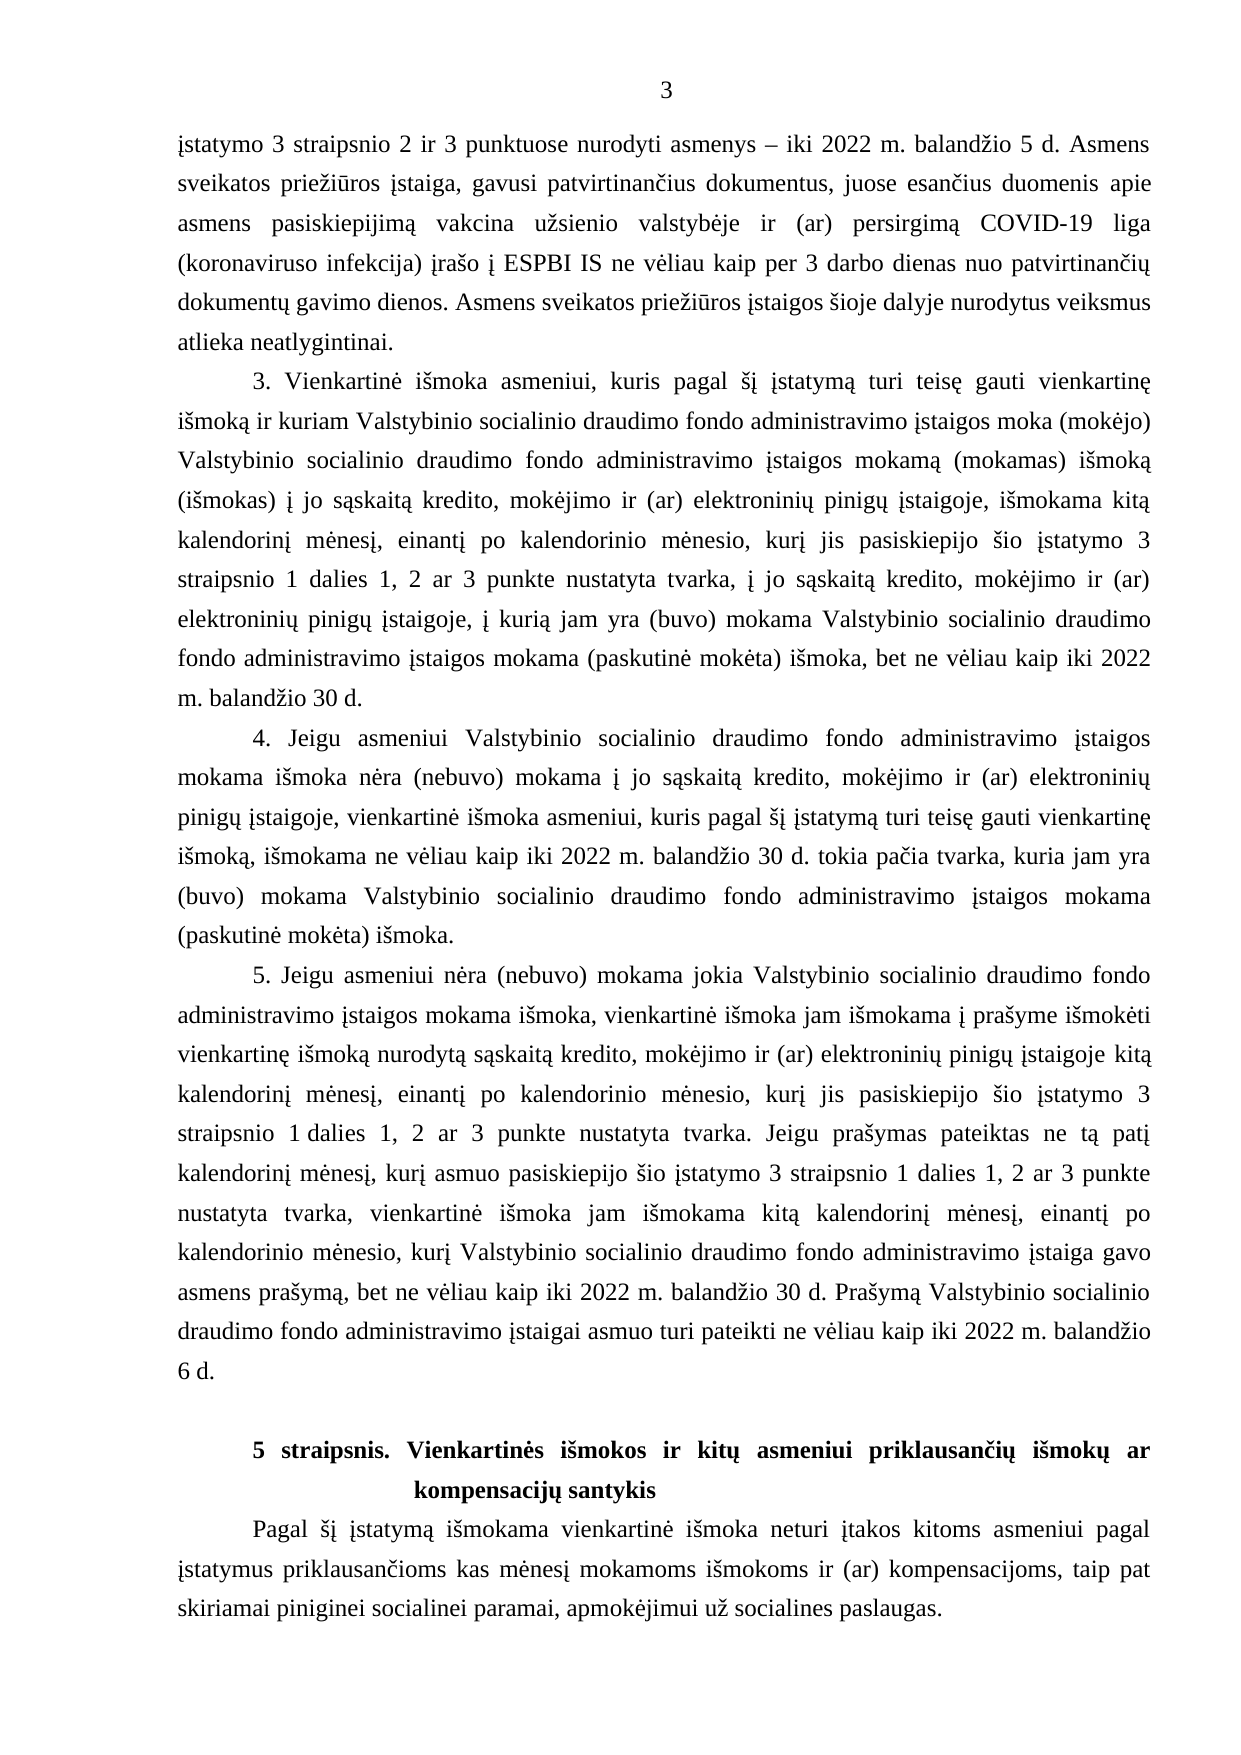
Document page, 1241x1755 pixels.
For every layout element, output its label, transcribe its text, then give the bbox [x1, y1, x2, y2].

text 5 straipsnis. Vienkartinės išmokos ir kitų asmeniui priklausančių išmokų ar kompensacijų santykis [252, 1424, 1152, 1503]
text 4. Jeigu asmeniui Valstybinio socialinio draudimo fondo administravimo įstaigos mokama išmoka nėra (nebuvo) mokama į jo sąskaitą kredito, mokėjimo ir (ar) elektroninių pinigų įstaigoje, vienkartinė išmoka asmeniui, kuris pagal šį įstatymą turi teisę gauti vienkartinę išmoką, išmokama ne vėliau kaip iki 2022 m. balandžio 30 d. tokia pačia tvarka, kuria jam yra (buvo) mokama Valstybinio socialinio draudimo fondo administravimo įstaigos mokama (paskutinė mokėta) išmoka. [177, 712, 1152, 949]
text Pagal šį įstatymą išmokama vienkartinė išmoka neturi įtakos kitoms asmeniui pagal įstatymus priklausančioms kas mėnesį mokamoms išmokoms ir (ar) kompensacijoms, taip pat skiriamai piniginei socialinei paramai, apmokėjimui už socialines paslaugas. [177, 1503, 1152, 1622]
text 3. Vienkartinė išmoka asmeniui, kuris pagal šį įstatymą turi teisę gauti vienkartinę išmoką ir kuriam Valstybinio socialinio draudimo fondo administravimo įstaigos moka (mokėjo) Valstybinio socialinio draudimo fondo administravimo įstaigos mokamą (mokamas) išmoką (išmokas) į jo sąskaitą kredito, mokėjimo ir (ar) elektroninių pinigų įstaigoje, išmokama kitą kalendorinį mėnesį, einantį po kalendorinio mėnesio, kurį jis pasiskiepijo šio įstatymo 3 straipsnio 1 dalies 1, 2 ar 3 punkte nustatyta tvarka, į jo sąskaitą kredito, mokėjimo ir (ar) elektroninių pinigų įstaigoje, į kurią jam yra (buvo) mokama Valstybinio socialinio draudimo fondo administravimo įstaigos mokama (paskutinė mokėta) išmoka, bet ne vėliau kaip iki 2022 m. balandžio 30 d. [177, 356, 1152, 712]
text 5. Jeigu asmeniui nėra (nebuvo) mokama jokia Valstybinio socialinio draudimo fondo administravimo įstaigos mokama išmoka, vienkartinė išmoka jam išmokama į prašyme išmokėti vienkartinę išmoką nurodytą sąskaitą kredito, mokėjimo ir (ar) elektroninių pinigų įstaigoje kitą kalendorinį mėnesį, einantį po kalendorinio mėnesio, kurį jis pasiskiepijo šio įstatymo 3 straipsnio 1 dalies 1, 2 ar 3 punkte nustatyta tvarka. Jeigu prašymas pateiktas ne tą patį kalendorinį mėnesį, kurį asmuo pasiskiepijo šio įstatymo 3 straipsnio 1 dalies 1, 2 ar 3 punkte nustatyta tvarka, vienkartinė išmoka jam išmokama kitą kalendorinį mėnesį, einantį po kalendorinio mėnesio, kurį Valstybinio socialinio draudimo fondo administravimo įstaiga gavo asmens prašymą, bet ne vėliau kaip iki 2022 m. balandžio 30 d. Prašymą Valstybinio socialinio draudimo fondo administravimo įstaigai asmuo turi pateikti ne vėliau kaip iki 2022 m. balandžio 6 d. [177, 949, 1152, 1385]
text įstatymo 3 straipsnio 2 ir 3 punktuose nurodyti asmenys – iki 2022 m. balandžio 5 d. Asmens sveikatos priežiūros įstaiga, gavusi patvirtinančius dokumentus, juose esančius duomenis apie asmens pasiskiepijimą vakcina užsienio valstybėje ir (ar) persirgimą COVID-19 liga (koronaviruso infekcija) įrašo į ESPBI IS ne vėliau kaip per 3 darbo dienas nuo patvirtinančių dokumentų gavimo dienos. Asmens sveikatos priežiūros įstaigos šioje dalyje nurodytus veiksmus atlieka neatlygintinai. [177, 118, 1152, 356]
